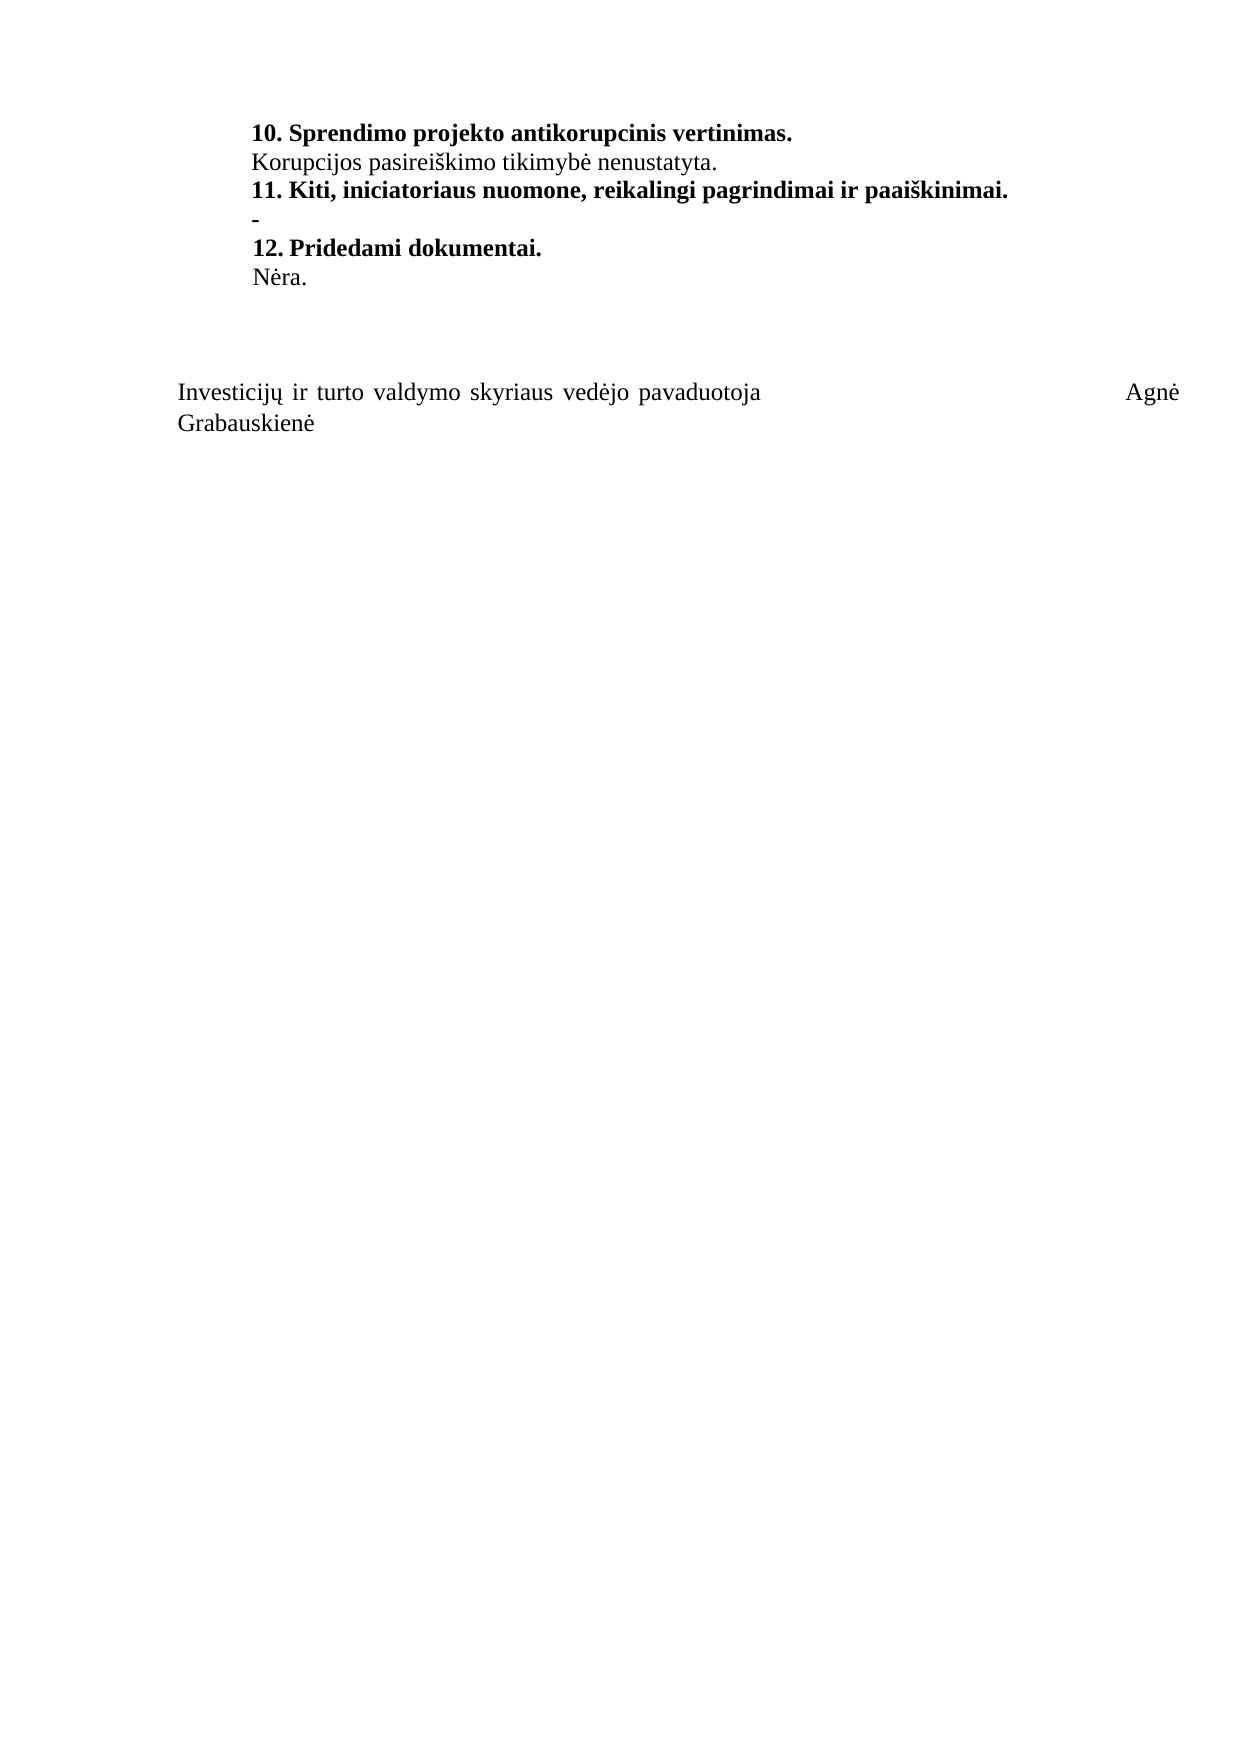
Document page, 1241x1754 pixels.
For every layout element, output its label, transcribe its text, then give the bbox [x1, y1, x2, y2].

text 11. Kiti, iniciatoriaus nuomone, reikalingi pagrindimai ir paaiškinimai. [177, 176, 1181, 204]
text Nėra. [177, 262, 1181, 291]
text 12. Pridedami dokumentai. [177, 233, 1181, 262]
text Investicijų ir turto valdymo skyriaus vedėjo pavaduotoja Agnė Grabauskienė [177, 377, 1181, 436]
text Korupcijos pasireiškimo tikimybė nenustatyta. [177, 147, 1181, 176]
text - [177, 204, 1181, 233]
text 10. Sprendimo projekto antikorupcinis vertinimas. [177, 118, 1181, 147]
